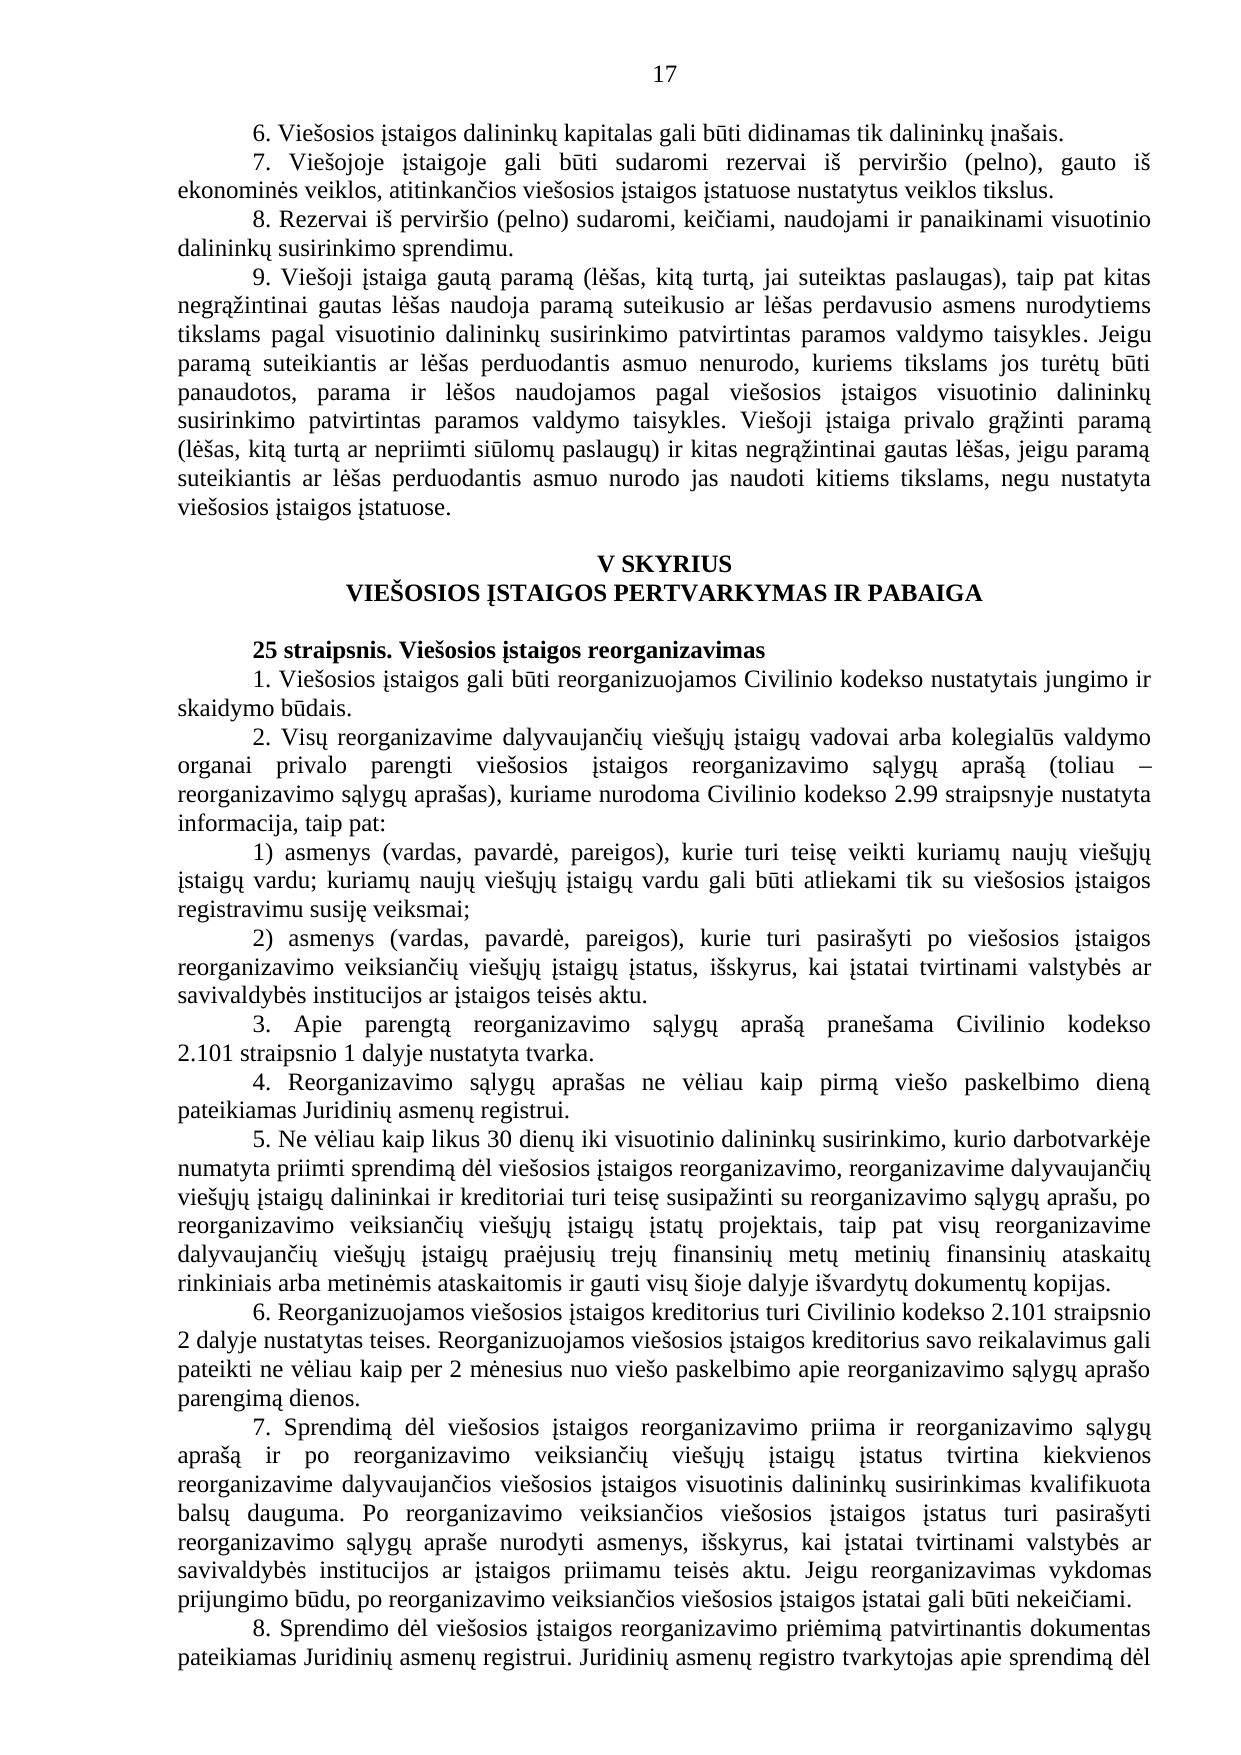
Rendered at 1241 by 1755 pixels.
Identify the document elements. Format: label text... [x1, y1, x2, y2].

text 7. Viešojoje įstaigoje gali būti sudaromi rezervai iš perviršio (pelno), gauto iš ekonominės veiklos, atitinkančios viešosios įstaigos įstatuose nustatytus veiklos tikslus. [177, 147, 1152, 204]
text 1. Viešosios įstaigos gali būti reorganizuojamos Civilinio kodekso nustatytais jungimo ir skaidymo būdais. [177, 664, 1152, 722]
text 1) asmenys (vardas, pavardė, pareigos), kurie turi teisę veikti kuriamų naujų viešųjų įstaigų vardu; kuriamų naujų viešųjų įstaigų vardu gali būti atliekami tik su viešosios įstaigos registravimu susiję veiksmai; [177, 837, 1152, 923]
text 6. Viešosios įstaigos dalininkų kapitalas gali būti didinamas tik dalininkų įnašais. [177, 118, 1152, 147]
text 3. Apie parengtą reorganizavimo sąlygų aprašą pranešama Civilinio kodekso 2.101 straipsnio 1 dalyje nustatyta tvarka. [177, 1009, 1152, 1067]
text 25 straipsnis. Viešosios įstaigos reorganizavimas [177, 636, 1152, 664]
text V SKYRIUS [177, 549, 1152, 578]
text 9. Viešoji įstaiga gautą paramą (lėšas, kitą turtą, jai suteiktas paslaugas), taip pat kitas negrąžintinai gautas lėšas naudoja paramą suteikusio ar lėšas perdavusio asmens nurodytiems tikslams pagal visuotinio dalininkų susirinkimo patvirtintas paramos valdymo taisykles. Jeigu paramą suteikiantis ar lėšas perduodantis asmuo nenurodo, kuriems tikslams jos turėtų būti panaudotos, parama ir lėšos naudojamos pagal viešosios įstaigos visuotinio dalininkų susirinkimo patvirtintas paramos valdymo taisykles. Viešoji įstaiga privalo grąžinti paramą (lėšas, kitą turtą ar nepriimti siūlomų paslaugų) ir kitas negrąžintinai gautas lėšas, jeigu paramą suteikiantis ar lėšas perduodantis asmuo nurodo jas naudoti kitiems tikslams, negu nustatyta viešosios įstaigos įstatuose. [177, 262, 1152, 521]
text 6. Reorganizuojamos viešosios įstaigos kreditorius turi Civilinio kodekso 2.101 straipsnio 2 dalyje nustatytas teises. Reorganizuojamos viešosios įstaigos kreditorius savo reikalavimus gali pateikti ne vėliau kaip per 2 mėnesius nuo viešo paskelbimo apie reorganizavimo sąlygų aprašo parengimą dienos. [177, 1297, 1152, 1412]
text 2. Visų reorganizavime dalyvaujančių viešųjų įstaigų vadovai arba kolegialūs valdymo organai privalo parengti viešosios įstaigos reorganizavimo sąlygų aprašą (toliau – reorganizavimo sąlygų aprašas), kuriame nurodoma Civilinio kodekso 2.99 straipsnyje nustatyta informacija, taip pat: [177, 722, 1152, 837]
text 5. Ne vėliau kaip likus 30 dienų iki visuotinio dalininkų susirinkimo, kurio darbotvarkėje numatyta priimti sprendimą dėl viešosios įstaigos reorganizavimo, reorganizavime dalyvaujančių viešųjų įstaigų dalininkai ir kreditoriai turi teisę susipažinti su reorganizavimo sąlygų aprašu, po reorganizavimo veiksiančių viešųjų įstaigų įstatų projektais, taip pat visų reorganizavime dalyvaujančių viešųjų įstaigų praėjusių trejų finansinių metų metinių finansinių ataskaitų rinkiniais arba metinėmis ataskaitomis ir gauti visų šioje dalyje išvardytų dokumentų kopijas. [177, 1124, 1152, 1297]
text 8. Rezervai iš perviršio (pelno) sudaromi, keičiami, naudojami ir panaikinami visuotinio dalininkų susirinkimo sprendimu. [177, 204, 1152, 262]
text 7. Sprendimą dėl viešosios įstaigos reorganizavimo priima ir reorganizavimo sąlygų aprašą ir po reorganizavimo veiksiančių viešųjų įstaigų įstatus tvirtina kiekvienos reorganizavime dalyvaujančios viešosios įstaigos visuotinis dalininkų susirinkimas kvalifikuota balsų dauguma. Po reorganizavimo veiksiančios viešosios įstaigos įstatus turi pasirašyti reorganizavimo sąlygų apraše nurodyti asmenys, išskyrus, kai įstatai tvirtinami valstybės ar savivaldybės institucijos ar įstaigos priimamu teisės aktu. Jeigu reorganizavimas vykdomas prijungimo būdu, po reorganizavimo veiksiančios viešosios įstaigos įstatai gali būti nekeičiami. [177, 1412, 1152, 1613]
text 8. Sprendimo dėl viešosios įstaigos reorganizavimo priėmimą patvirtinantis dokumentas pateikiamas Juridinių asmenų registrui. Juridinių asmenų registro tvarkytojas apie sprendimą dėl [177, 1613, 1152, 1671]
text VIEŠOSIOS ĮSTAIGOS PERTVARKYMAS IR PABAIGA [177, 578, 1152, 607]
text 2) asmenys (vardas, pavardė, pareigos), kurie turi pasirašyti po viešosios įstaigos reorganizavimo veiksiančių viešųjų įstaigų įstatus, išskyrus, kai įstatai tvirtinami valstybės ar savivaldybės institucijos ar įstaigos teisės aktu. [177, 923, 1152, 1009]
text 4. Reorganizavimo sąlygų aprašas ne vėliau kaip pirmą viešo paskelbimo dieną pateikiamas Juridinių asmenų registrui. [177, 1067, 1152, 1124]
